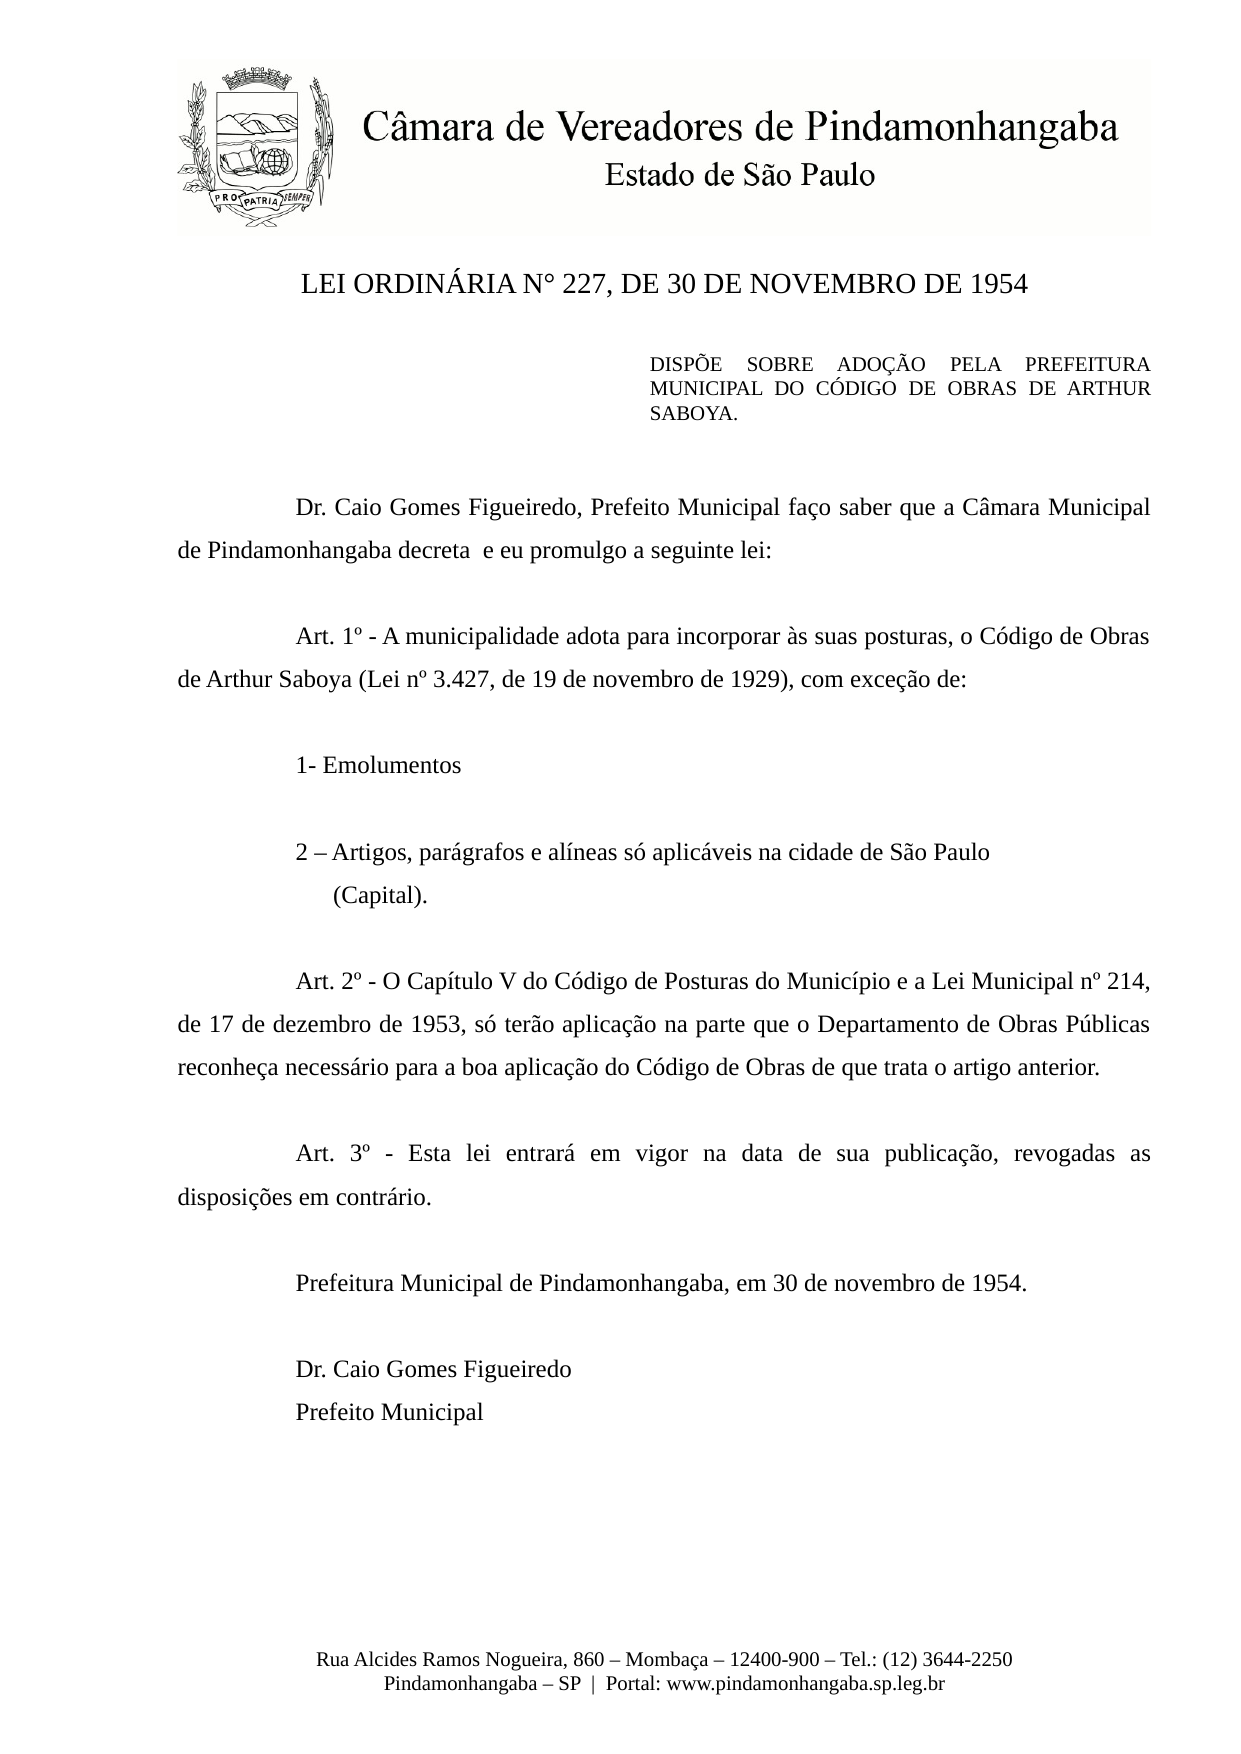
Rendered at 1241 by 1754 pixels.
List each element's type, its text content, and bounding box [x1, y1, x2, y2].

text Prefeito Municipal [177, 1397, 1152, 1426]
text Dr. Caio Gomes Figueiredo [177, 1354, 1152, 1383]
text Prefeitura Municipal de Pindamonhangaba, em 30 de novembro de 1954. [177, 1268, 1152, 1297]
text Art. 3º - Esta lei entrará em vigor na data de sua publicação, revogadas as disposições em contrário. [177, 1138, 1152, 1210]
picture [177, 59, 1152, 236]
text 2 – Artigos, parágrafos e alíneas só aplicáveis na cidade de São Paulo [177, 837, 1152, 865]
text 1- Emolumentos [177, 750, 1152, 779]
text Dr. Caio Gomes Figueiredo, Prefeito Municipal faço saber que a Câmara Municipal de Pindamonhangaba decreta e eu promulgo a seguinte lei: [177, 492, 1152, 563]
text LEI ORDINÁRIA N° 227, de 30 de novembro de 1954 [177, 266, 1152, 299]
text Art. 2º - O Capítulo V do Código de Posturas do Município e a Lei Municipal nº 214, de 17 de dezembro de 1953, só terão aplicação na parte que o Departamento de Obras Públicas reconheça necessário para a boa aplicação do Código de Obras de que trata o artigo anterior. [177, 966, 1152, 1081]
text Art. 1º - A municipalidade adota para incorporar às suas posturas, o Código de Obras de Arthur Saboya (Lei nº 3.427, de 19 de novembro de 1929), com exceção de: [177, 621, 1152, 693]
text (Capital). [177, 880, 1152, 908]
text DISPÕE SOBRE ADOÇÃO PELA PREFEITURA MUNICIPAL DO CÓDIGO DE OBRAS DE ARTHUR SABOYA. [649, 352, 1152, 448]
